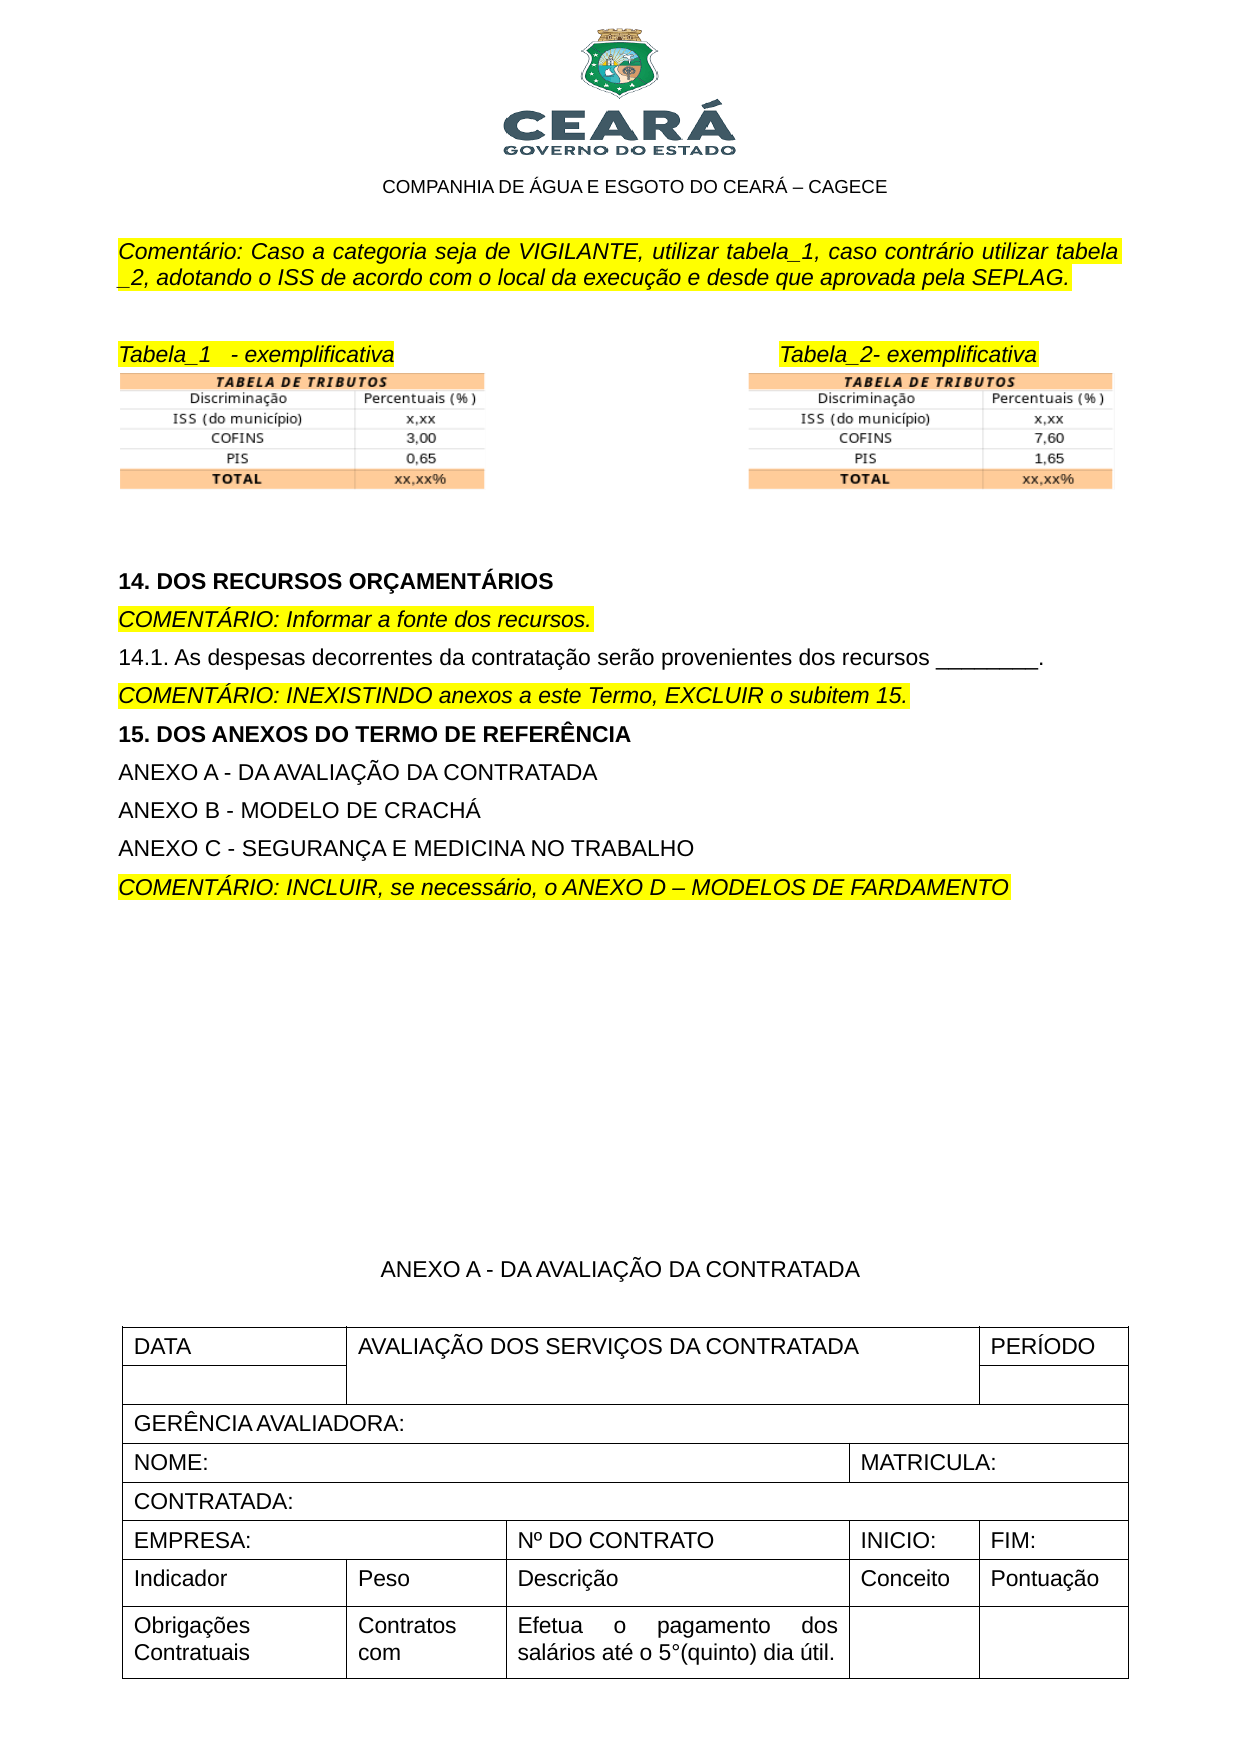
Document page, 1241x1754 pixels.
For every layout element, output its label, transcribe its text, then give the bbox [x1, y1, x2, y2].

table_cell GERÊNCIA AVALIADORA: [123, 1405, 1128, 1443]
table_cell Contratos com [347, 1607, 506, 1677]
text 14. DOS RECURSOS ORÇAMENTÁRIOS [118, 568, 1122, 594]
picture [482, 24, 758, 159]
table_cell Indicador [123, 1560, 346, 1606]
table_cell MATRICULA: [850, 1444, 1128, 1481]
text COMENTÁRIO: INEXISTINDO anexos a este Termo, EXCLUIR o subitem 15. [118, 682, 1122, 709]
table_cell CONTRATADA: [123, 1483, 1128, 1520]
text 14.1. As despesas decorrentes da contratação serão provenientes dos recursos ________. [118, 644, 1122, 671]
text Tabela_1 - exemplificativa Tabela_2- exemplificativa [118, 341, 1122, 367]
table_cell Pontuação [980, 1560, 1128, 1606]
table_cell [980, 1366, 1128, 1404]
table_cell Peso [347, 1560, 506, 1606]
table_cell INICIO: [850, 1521, 979, 1559]
text COMENTÁRIO: INCLUIR, se necessário, o ANEXO D – MODELOS DE FARDAMENTO [118, 873, 1122, 900]
table_cell [850, 1607, 979, 1677]
table_cell Efetua o pagamento dos salários até o 5°(quinto) dia útil. [507, 1607, 849, 1677]
table_cell [123, 1366, 346, 1404]
table_header PERÍODO [980, 1328, 1128, 1365]
table_cell NOME: [123, 1444, 849, 1481]
table_cell Descrição [507, 1560, 849, 1606]
text Comentário: Caso a categoria seja de VIGILANTE, utilizar tabela_1, caso contrário utilizar tabela _2, adotando o ISS de acordo com o local da execução e desde que aprovada pela SEPLAG. [118, 238, 1122, 291]
text ANEXO B - MODELO DE CRACHÁ [118, 797, 1122, 823]
table_cell Obrigações Contratuais [123, 1607, 346, 1677]
table_header DATA [123, 1328, 346, 1365]
text COMENTÁRIO: Informar a fonte dos recursos. [118, 606, 1122, 632]
subtitle ANEXO A - DA AVALIAÇÃO DA CONTRATADA [118, 1256, 1122, 1282]
subtitle 15. DOS ANEXOS DO TERMO DE REFERÊNCIA [118, 721, 1122, 747]
table_cell Conceito [850, 1560, 979, 1606]
table_cell FIM: [980, 1521, 1128, 1559]
table_header AVALIAÇÃO DOS SERVIÇOS DA CONTRATADA [347, 1328, 979, 1404]
table_cell EMPRESA: [123, 1521, 506, 1559]
table_cell Nº DO CONTRATO [507, 1521, 849, 1559]
table_cell [980, 1607, 1128, 1677]
text ANEXO A - DA AVALIAÇÃO DA CONTRATADA [118, 759, 1122, 785]
text ANEXO C - SEGURANÇA E MEDICINA NO TRABALHO [118, 835, 1122, 862]
